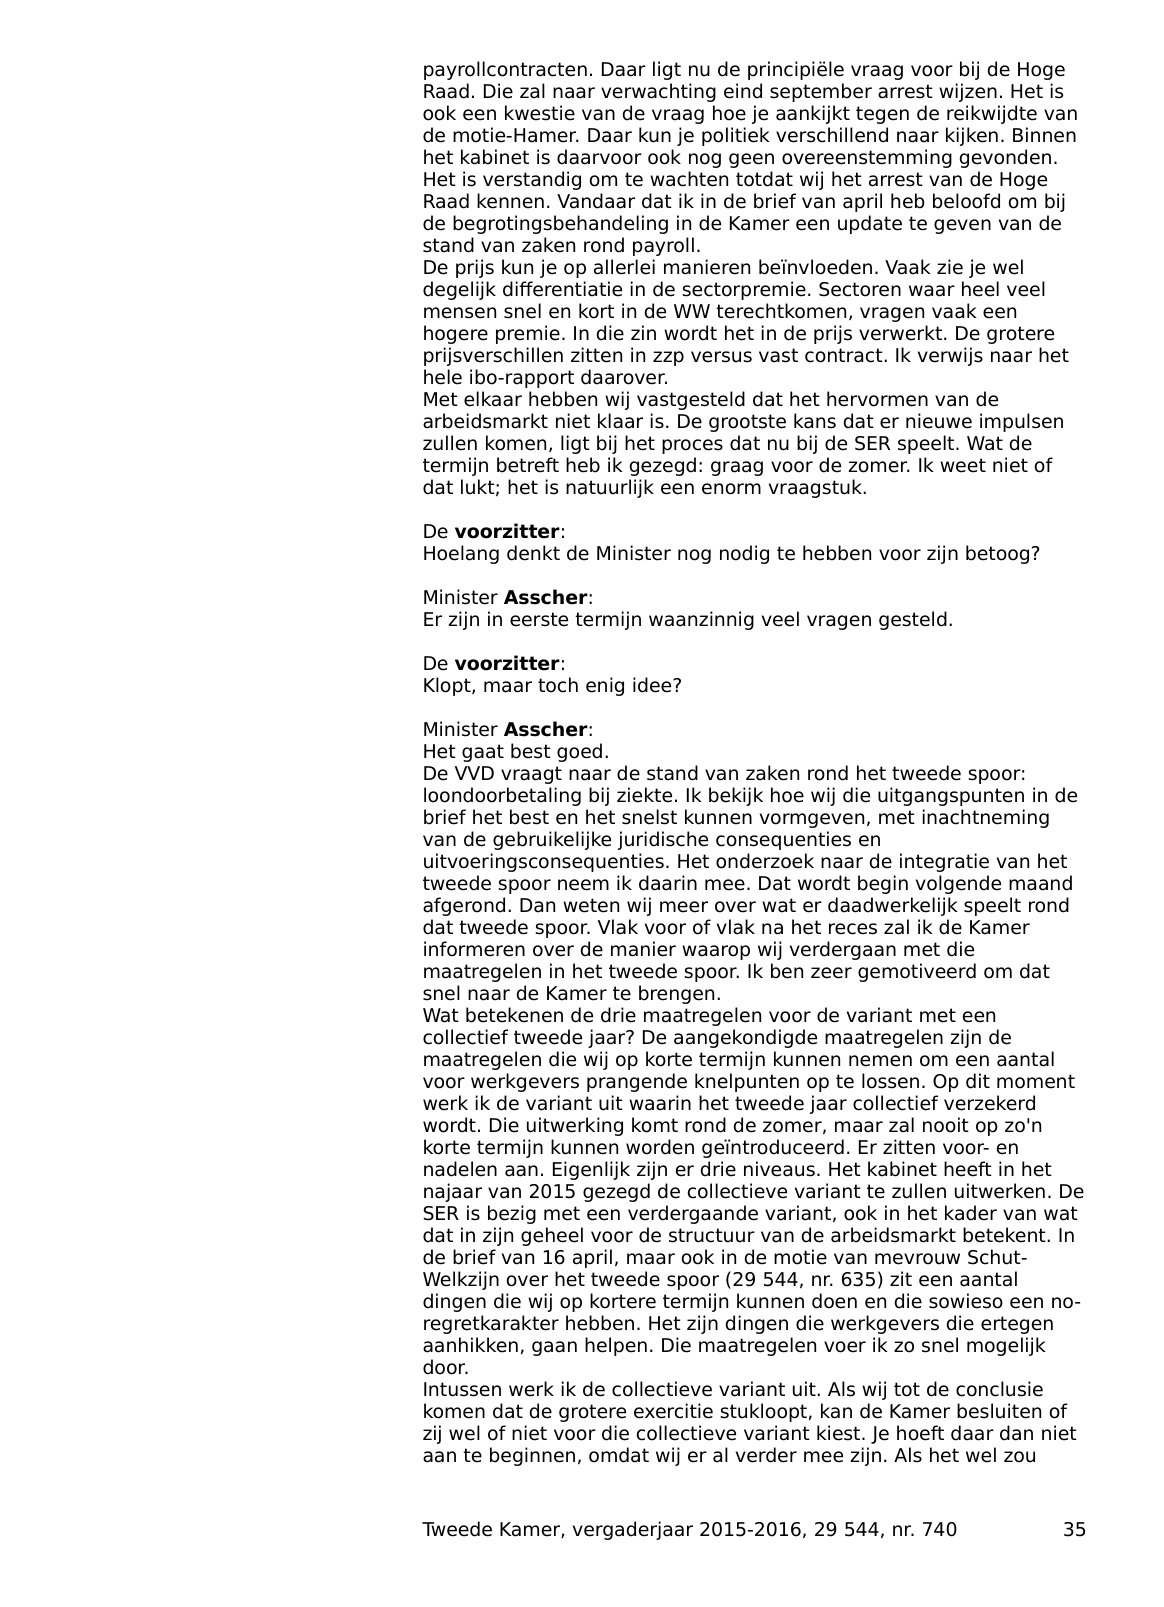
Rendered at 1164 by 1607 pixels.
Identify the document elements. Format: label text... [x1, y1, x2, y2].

text Er zijn in eerste termijn waanzinnig veel vragen gesteld. [422, 609, 1087, 631]
text Hoelang denkt de Minister nog nodig te hebben voor zijn betoog? [422, 543, 1087, 565]
text Wat betekenen de drie maatregelen voor de variant met een collectief tweede jaar? De aangekondigde maatregelen zijn de maatregelen die wij op korte termijn kunnen nemen om een aantal voor werkgevers prangende knelpunten op te lossen. Op dit moment werk ik de variant uit waarin het tweede jaar collectief verzekerd wordt. Die uitwerking komt rond de zomer, maar zal nooit op zo'n korte termijn kunnen worden geïntroduceerd. Er zitten voor- en nadelen aan. Eigenlijk zijn er drie niveaus. Het kabinet heeft in het najaar van 2015 gezegd de collectieve variant te zullen uitwerken. De SER is bezig met een verdergaande variant, ook in het kader van wat dat in zijn geheel voor de structuur van de arbeidsmarkt betekent. In de brief van 16 april, maar ook in de motie van mevrouw Schut-Welkzijn over het tweede spoor (29 544, nr. 635) zit een aantal dingen die wij op kortere termijn kunnen doen en die sowieso een no-regretkarakter hebben. Het zijn dingen die werkgevers die ertegen aanhikken, gaan helpen. Die maatregelen voer ik zo snel mogelijk door. [422, 1005, 1087, 1379]
text Met elkaar hebben wij vastgesteld dat het hervormen van de arbeidsmarkt niet klaar is. De grootste kans dat er nieuwe impulsen zullen komen, ligt bij het proces dat nu bij de SER speelt. Wat de termijn betreft heb ik gezegd: graag voor de zomer. Ik weet niet of dat lukt; het is natuurlijk een enorm vraagstuk. [422, 389, 1087, 499]
text Intussen werk ik de collectieve variant uit. Als wij tot de conclusie komen dat de grotere exercitie stukloopt, kan de Kamer besluiten of zij wel of niet voor die collectieve variant kiest. Je hoeft daar dan niet aan te beginnen, omdat wij er al verder mee zijn. Als het wel zou [422, 1379, 1087, 1467]
text Het gaat best goed. [422, 741, 1087, 763]
text De voorzitter: [422, 521, 1087, 543]
text Klopt, maar toch enig idee? [422, 675, 1087, 697]
text Minister Asscher: [422, 587, 1087, 609]
text payrollcontracten. Daar ligt nu de principiële vraag voor bij de Hoge Raad. Die zal naar verwachting eind september arrest wijzen. Het is ook een kwestie van de vraag hoe je aankijkt tegen de reikwijdte van de motie-Hamer. Daar kun je politiek verschillend naar kijken. Binnen het kabinet is daarvoor ook nog geen overeenstemming gevonden. Het is verstandig om te wachten totdat wij het arrest van de Hoge Raad kennen. Vandaar dat ik in de brief van april heb beloofd om bij de begrotingsbehandeling in de Kamer een update te geven van de stand van zaken rond payroll. [422, 59, 1087, 257]
text De VVD vraagt naar de stand van zaken rond het tweede spoor: loondoorbetaling bij ziekte. Ik bekijk hoe wij die uitgangspunten in de brief het best en het snelst kunnen vormgeven, met inachtneming van de gebruikelijke juridische consequenties en uitvoeringsconsequenties. Het onderzoek naar de integratie van het tweede spoor neem ik daarin mee. Dat wordt begin volgende maand afgerond. Dan weten wij meer over wat er daadwerkelijk speelt rond dat tweede spoor. Vlak voor of vlak na het reces zal ik de Kamer informeren over de manier waarop wij verdergaan met die maatregelen in het tweede spoor. Ik ben zeer gemotiveerd om dat snel naar de Kamer te brengen. [422, 763, 1087, 1005]
text Minister Asscher: [422, 719, 1087, 741]
text De prijs kun je op allerlei manieren beïnvloeden. Vaak zie je wel degelijk differentiatie in de sectorpremie. Sectoren waar heel veel mensen snel en kort in de WW terechtkomen, vragen vaak een hogere premie. In die zin wordt het in de prijs verwerkt. De grotere prijsverschillen zitten in zzp versus vast contract. Ik verwijs naar het hele ibo-rapport daarover. [422, 257, 1087, 389]
text De voorzitter: [422, 653, 1087, 675]
